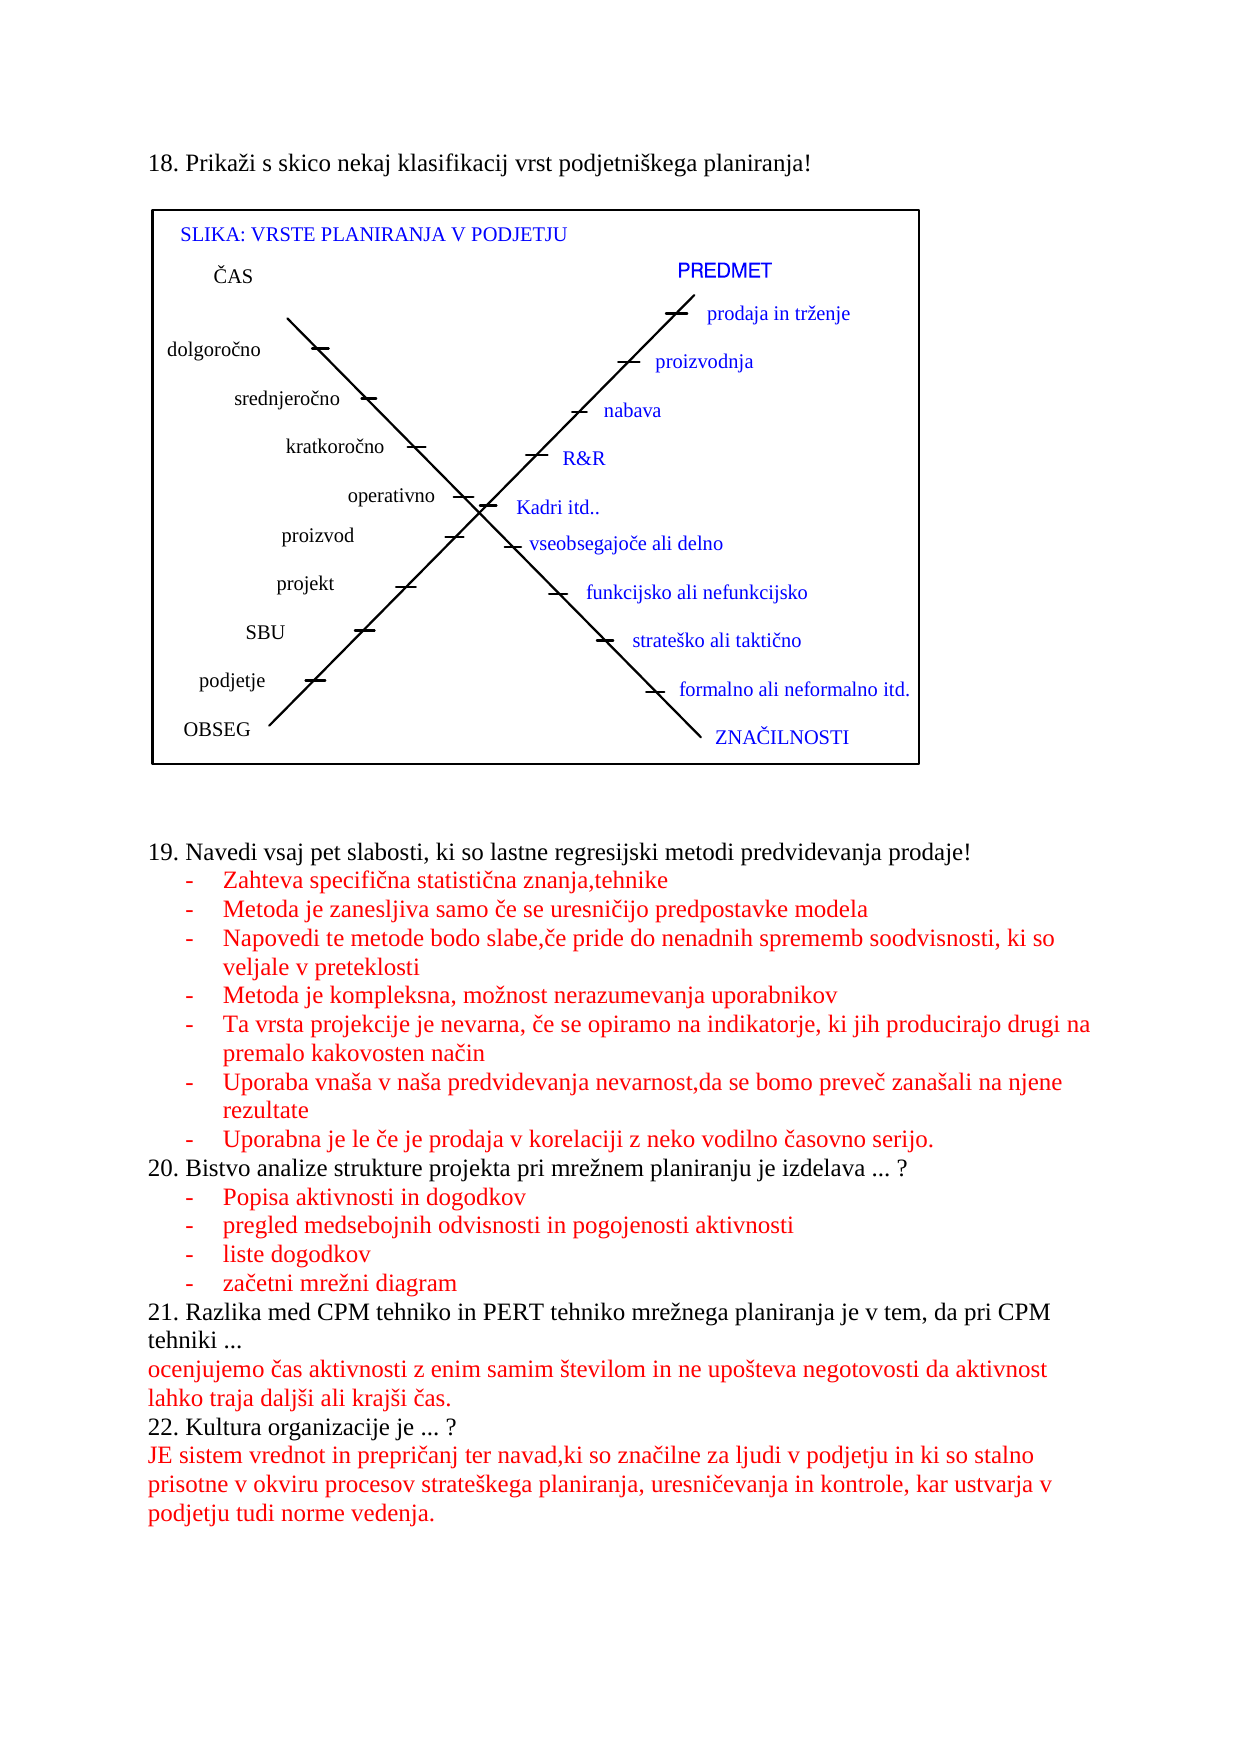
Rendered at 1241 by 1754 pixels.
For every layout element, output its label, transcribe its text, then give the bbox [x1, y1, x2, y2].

list Metoda je zanesljiva samo če se uresničijo predpostavke modela [185, 894, 1093, 923]
list Napovedi te metode bodo slabe,če pride do nenadnih sprememb soodvisnosti, ki so veljale v preteklosti [185, 923, 1093, 980]
list Zahteva specifična statistična znanja,tehnike [185, 865, 1093, 894]
list začetni mrežni diagram [185, 1268, 1093, 1297]
list liste dogodkov [185, 1239, 1093, 1268]
list Uporaba vnaša v naša predvidevanja nevarnost,da se bomo preveč zanašali na njene rezultate [185, 1067, 1093, 1124]
text 22. Kultura organizacije je ... ? [148, 1412, 1093, 1440]
text 18. Prikaži s skico nekaj klasifikacij vrst podjetniškega planiranja! [148, 148, 1093, 176]
list Popisa aktivnosti in dogodkov [185, 1182, 1093, 1210]
list Uporabna je le če je prodaja v korelaciji z neko vodilno časovno serijo. [185, 1124, 1093, 1153]
text 20. Bistvo analize strukture projekta pri mrežnem planiranju je izdelava ... ? [148, 1153, 1093, 1182]
text ocenjujemo čas aktivnosti z enim samim številom in ne upošteva negotovosti da aktivnost lahko traja daljši ali krajši čas. [148, 1354, 1093, 1412]
list Ta vrsta projekcije je nevarna, če se opiramo na indikatorje, ki jih producirajo drugi na premalo kakovosten način [185, 1009, 1093, 1067]
list Metoda je kompleksna, možnost nerazumevanja uporabnikov [185, 980, 1093, 1009]
text 19. Navedi vsaj pet slabosti, ki so lastne regresijski metodi predvidevanja prodaje! [148, 837, 1093, 865]
text 21. Razlika med CPM tehniko in PERT tehniko mrežnega planiranja je v tem, da pri CPM tehniki ... [148, 1297, 1093, 1354]
text je sistem vrednot in prepričanj ter navad,ki so značilne za ljudi v podjetju in ki so stalno prisotne v okviru procesov strateškega planiranja, uresničevanja in kontrole, kar ustvarja v podjetju tudi norme vedenja. [148, 1440, 1093, 1527]
list pregled medsebojnih odvisnosti in pogojenosti aktivnosti [185, 1210, 1093, 1239]
